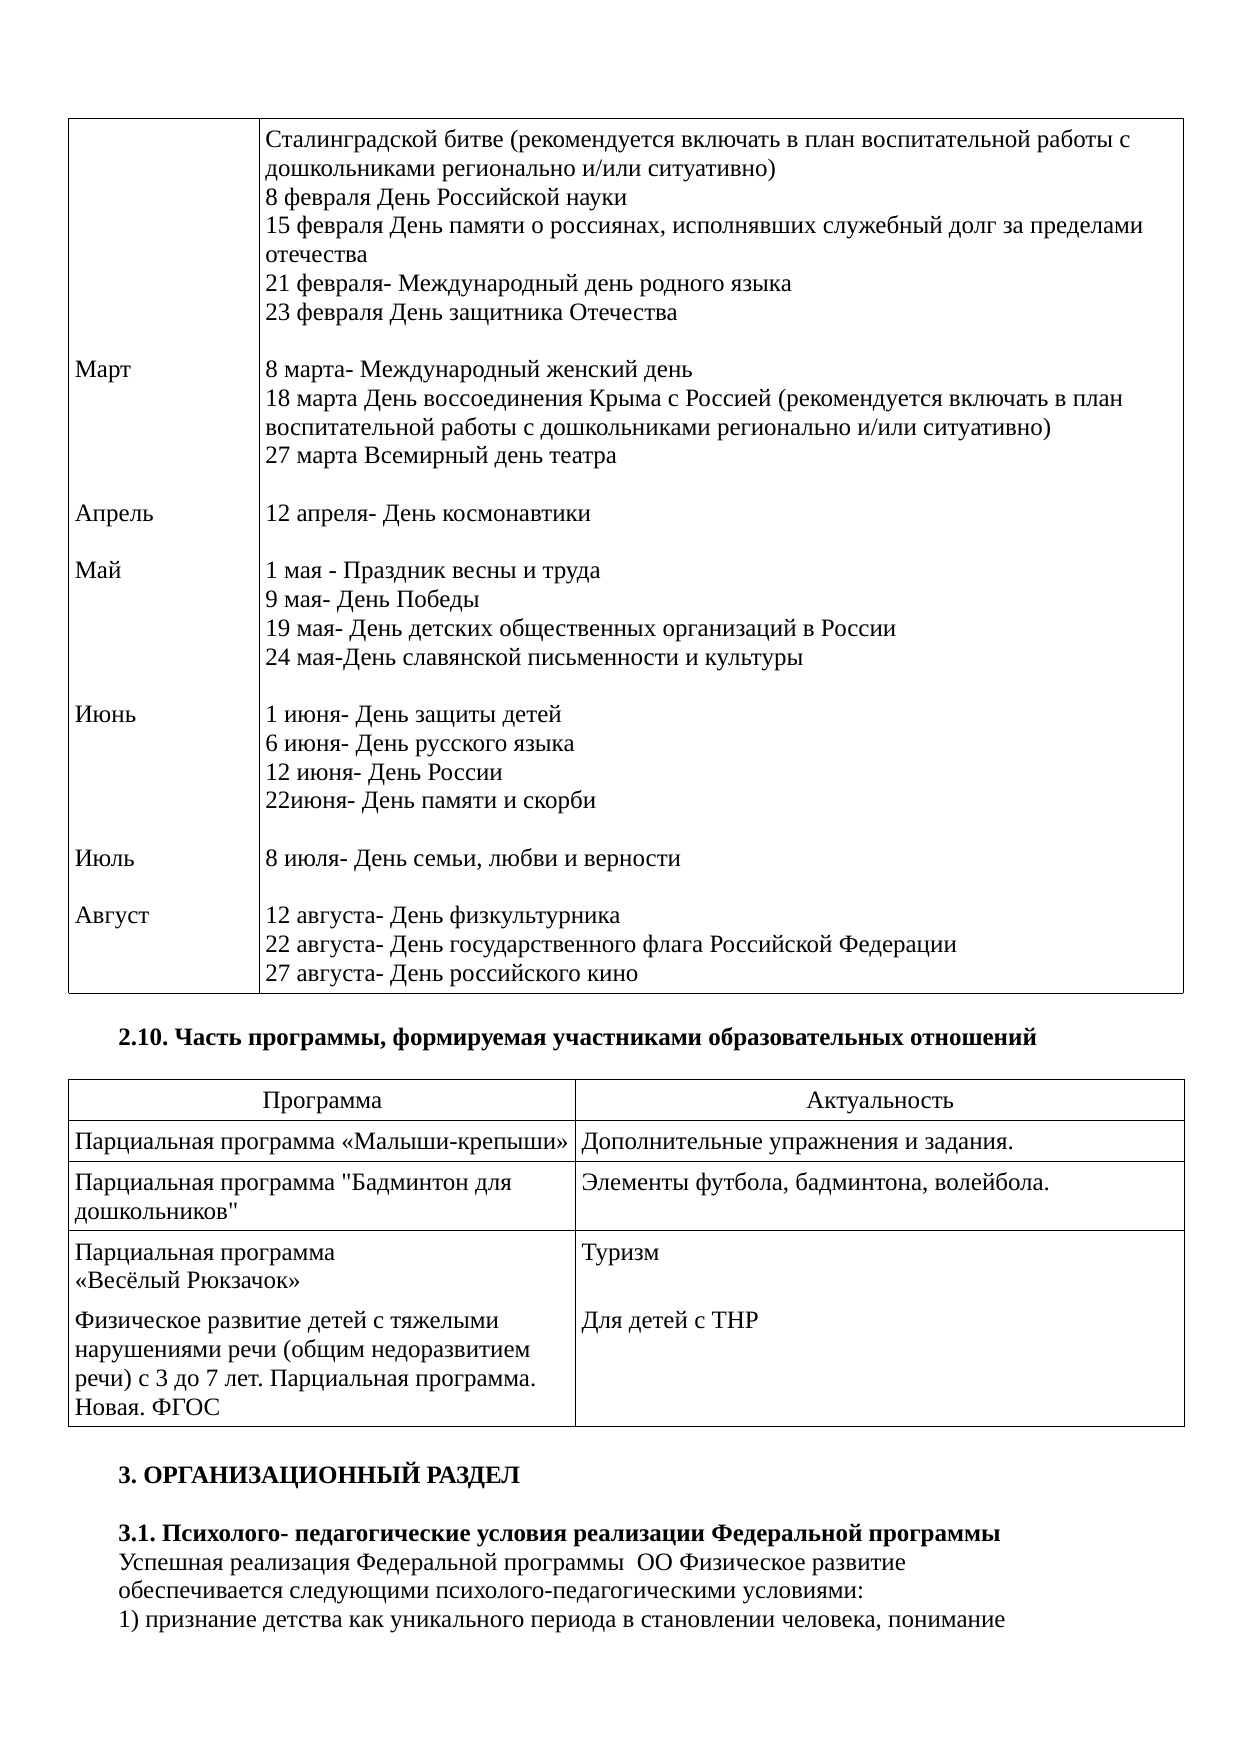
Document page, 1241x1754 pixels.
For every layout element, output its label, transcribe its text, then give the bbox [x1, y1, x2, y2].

text обеспечивается следующими психолого-педагогическими условиями: [118, 1575, 1122, 1604]
table_cell Физическое развитие детей с тяжелыми нарушениями речи (общим недоразвитием речи) с 3 до 7 лет. Парциальная программа. Новая. ФГОС [69, 1300, 575, 1426]
text 3. ОРГАНИЗАЦИОННЫЙ РАЗДЕЛ [118, 1460, 1122, 1489]
table_cell Дополнительные упражнения и задания. [576, 1121, 1184, 1161]
table_cell Парциальная программа "Бадминтон для дошкольников" [69, 1162, 575, 1230]
table_cell Для детей с ТНР [576, 1300, 1184, 1426]
table_cell Парциальная программа «Весёлый Рюкзачок» [69, 1231, 575, 1300]
table_cell Парциальная программа «Малыши-крепыши» [69, 1121, 575, 1161]
table_header Программа [69, 1080, 575, 1120]
table_cell Элементы футбола, бадминтона, волейбола. [576, 1162, 1184, 1230]
table_cell Туризм [576, 1231, 1184, 1300]
table_cell Сталинградской битве (рекомендуется включать в план воспитательной работы с дошкольниками регионально и/или ситуативно) 8 февраля День Российской науки 15 февраля День памяти о россиянах, исполнявших служебный долг за пределами отечества 21 февраля- Международный день родного языка 23 февраля День защитника Отечества 8 марта- Международный женский день 18 марта День воссоединения Крыма с Россией (рекомендуется включать в план воспитательной работы с дошкольниками регионально и/или ситуативно) 27 марта Всемирный день театра 12 апреля- День космонавтики 1 мая - Праздник весны и труда 9 мая- День Победы 19 мая- День детских общественных организаций в России 24 мая-День славянской письменности и культуры 1 июня- День защиты детей 6 июня- День русского языка 12 июня- День России 22июня- День памяти и скорби 8 июля- День семьи, любви и верности 12 августа- День физкультурника 22 августа- День государственного флага Российской Федерации 27 августа- День российского кино [260, 119, 1183, 993]
table_cell Март Апрель Май Июнь Июль Август [69, 119, 259, 993]
table_header Актуальность [576, 1080, 1184, 1120]
text 3.1. Психолого- педагогические условия реализации Федеральной программы [118, 1518, 1122, 1547]
text Успешная реализация Федеральной программы ОО Физическое развитие [118, 1547, 1122, 1575]
text 1) признание детства как уникального периода в становлении человека, понимание [118, 1604, 1122, 1633]
text 2.10. Часть программы, формируемая участниками образовательных отношений [118, 1022, 1122, 1051]
